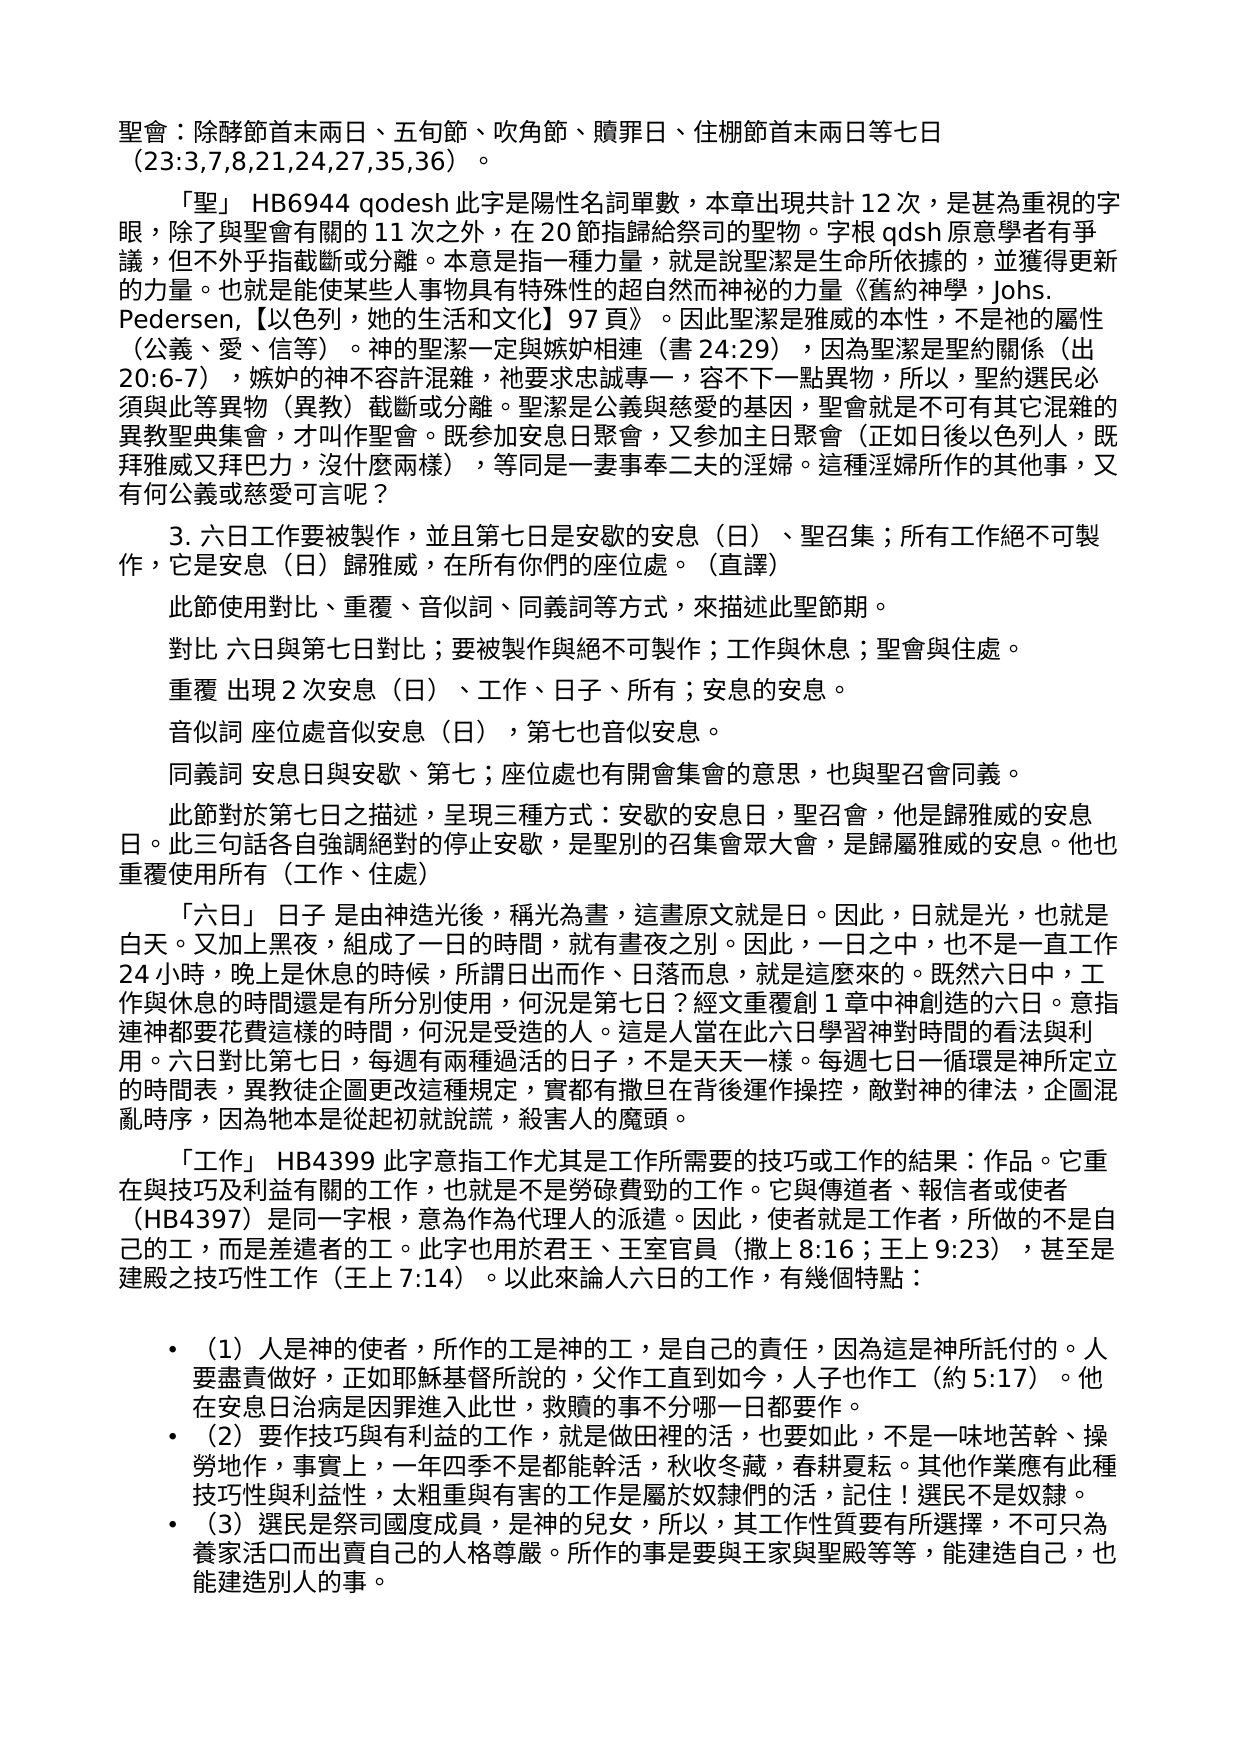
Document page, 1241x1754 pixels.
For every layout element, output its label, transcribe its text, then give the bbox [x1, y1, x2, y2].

list （3）選民是祭司國度成員，是神的兒女，所以，其工作性質要有所選擇，不可只為養家活口而出賣自己的人格尊嚴。所作的事是要與王家與聖殿等等，能建造自己，也能建造別人的事。 [177, 1510, 1122, 1598]
text 同義詞 安息日與安歇、第七；座位處也有開會集會的意思，也與聖召會同義。 [118, 760, 1122, 789]
text 重覆 出現2次安息（日）、工作、日子、所有；安息的安息。 [118, 676, 1122, 706]
text 此節對於第七日之描述，呈現三種方式：安歇的安息日，聖召會，他是歸雅威的安息日。此三句話各自強調絕對的停止安歇，是聖別的召集會眾大會，是歸屬雅威的安息。他也重覆使用所有（工作、住處） [118, 801, 1122, 889]
text 此節使用對比、重覆、音似詞、同義詞等方式，來描述此聖節期。 [118, 593, 1122, 622]
text 3. 六日工作要被製作，並且第七日是安歇的安息（日）、聖召集；所有工作絕不可製作，它是安息（日）歸雅威，在所有你們的座位處。（直譯） [118, 522, 1122, 581]
list （2）要作技巧與有利益的工作，就是做田裡的活，也要如此，不是一味地苦幹、操勞地作，事實上，一年四季不是都能幹活，秋收冬藏，春耕夏耘。其他作業應有此種技巧性與利益性，太粗重與有害的工作是屬於奴隸們的活，記住！選民不是奴隸。 [177, 1423, 1122, 1510]
text 「聖」 HB6944 qodesh此字是陽性名詞單數，本章出現共計12次，是甚為重視的字眼，除了與聖會有關的11次之外，在20節指歸給祭司的聖物。字根qdsh原意學者有爭議，但不外乎指截斷或分離。本意是指一種力量，就是說聖潔是生命所依據的，並獲得更新的力量。也就是能使某些人事物具有特殊性的超自然而神祕的力量《舊約神學，Johs. Pedersen,【以色列，她的生活和文化】97頁》。因此聖潔是雅威的本性，不是祂的屬性（公義、愛、信等）。神的聖潔一定與嫉妒相連（書24:29），因為聖潔是聖約關係（出20:6-7），嫉妒的神不容許混雜，祂要求忠誠專一，容不下一點異物，所以，聖約選民必須與此等異物（異教）截斷或分離。聖潔是公義與慈愛的基因，聖會就是不可有其它混雜的異教聖典集會，才叫作聖會。既参加安息日聚會，又参加主日聚會（正如日後以色列人，既拜雅威又拜巴力，沒什麼兩樣），等同是一妻事奉二夫的淫婦。這種淫婦所作的其他事，又有何公義或慈愛可言呢？ [118, 189, 1122, 510]
text 對比 六日與第七日對比；要被製作與絕不可製作；工作與休息；聖會與住處。 [118, 635, 1122, 664]
text 音似詞 座位處音似安息（日），第七也音似安息。 [118, 718, 1122, 747]
text 「工作」 HB4399 此字意指工作尤其是工作所需要的技巧或工作的結果：作品。它重在與技巧及利益有關的工作，也就是不是勞碌費勁的工作。它與傳道者、報信者或使者（HB4397）是同一字根，意為作為代理人的派遣。因此，使者就是工作者，所做的不是自己的工，而是差遣者的工。此字也用於君王、王室官員（撒上8:16；王上9:23），甚至是建殿之技巧性工作（王上7:14）。以此來論人六日的工作，有幾個特點： [118, 1147, 1122, 1293]
list （1）人是神的使者，所作的工是神的工，是自己的責任，因為這是神所託付的。人要盡責做好，正如耶穌基督所說的，父作工直到如今，人子也作工（約5:17）。他在安息日治病是因罪進入此世，救贖的事不分哪一日都要作。 [177, 1335, 1122, 1423]
text 「六日」 日子 是由神造光後，稱光為晝，這晝原文就是日。因此，日就是光，也就是白天。又加上黑夜，組成了一日的時間，就有晝夜之別。因此，一日之中，也不是一直工作24小時，晚上是休息的時候，所謂日出而作、日落而息，就是這麼來的。既然六日中，工作與休息的時間還是有所分別使用，何況是第七日？經文重覆創1章中神創造的六日。意指連神都要花費這樣的時間，何況是受造的人。這是人當在此六日學習神對時間的看法與利用。六日對比第七日，每週有兩種過活的日子，不是天天一樣。每週七日一循環是神所定立的時間表，異教徒企圖更改這種規定，實都有撒旦在背後運作操控，敵對神的律法，企圖混亂時序，因為牠本是從起初就說謊，殺害人的魔頭。 [118, 901, 1122, 1135]
text 聖會：除酵節首末兩日、五旬節、吹角節、贖罪日、住棚節首末兩日等七日（23:3,7,8,21,24,27,35,36）。 [118, 118, 1122, 176]
